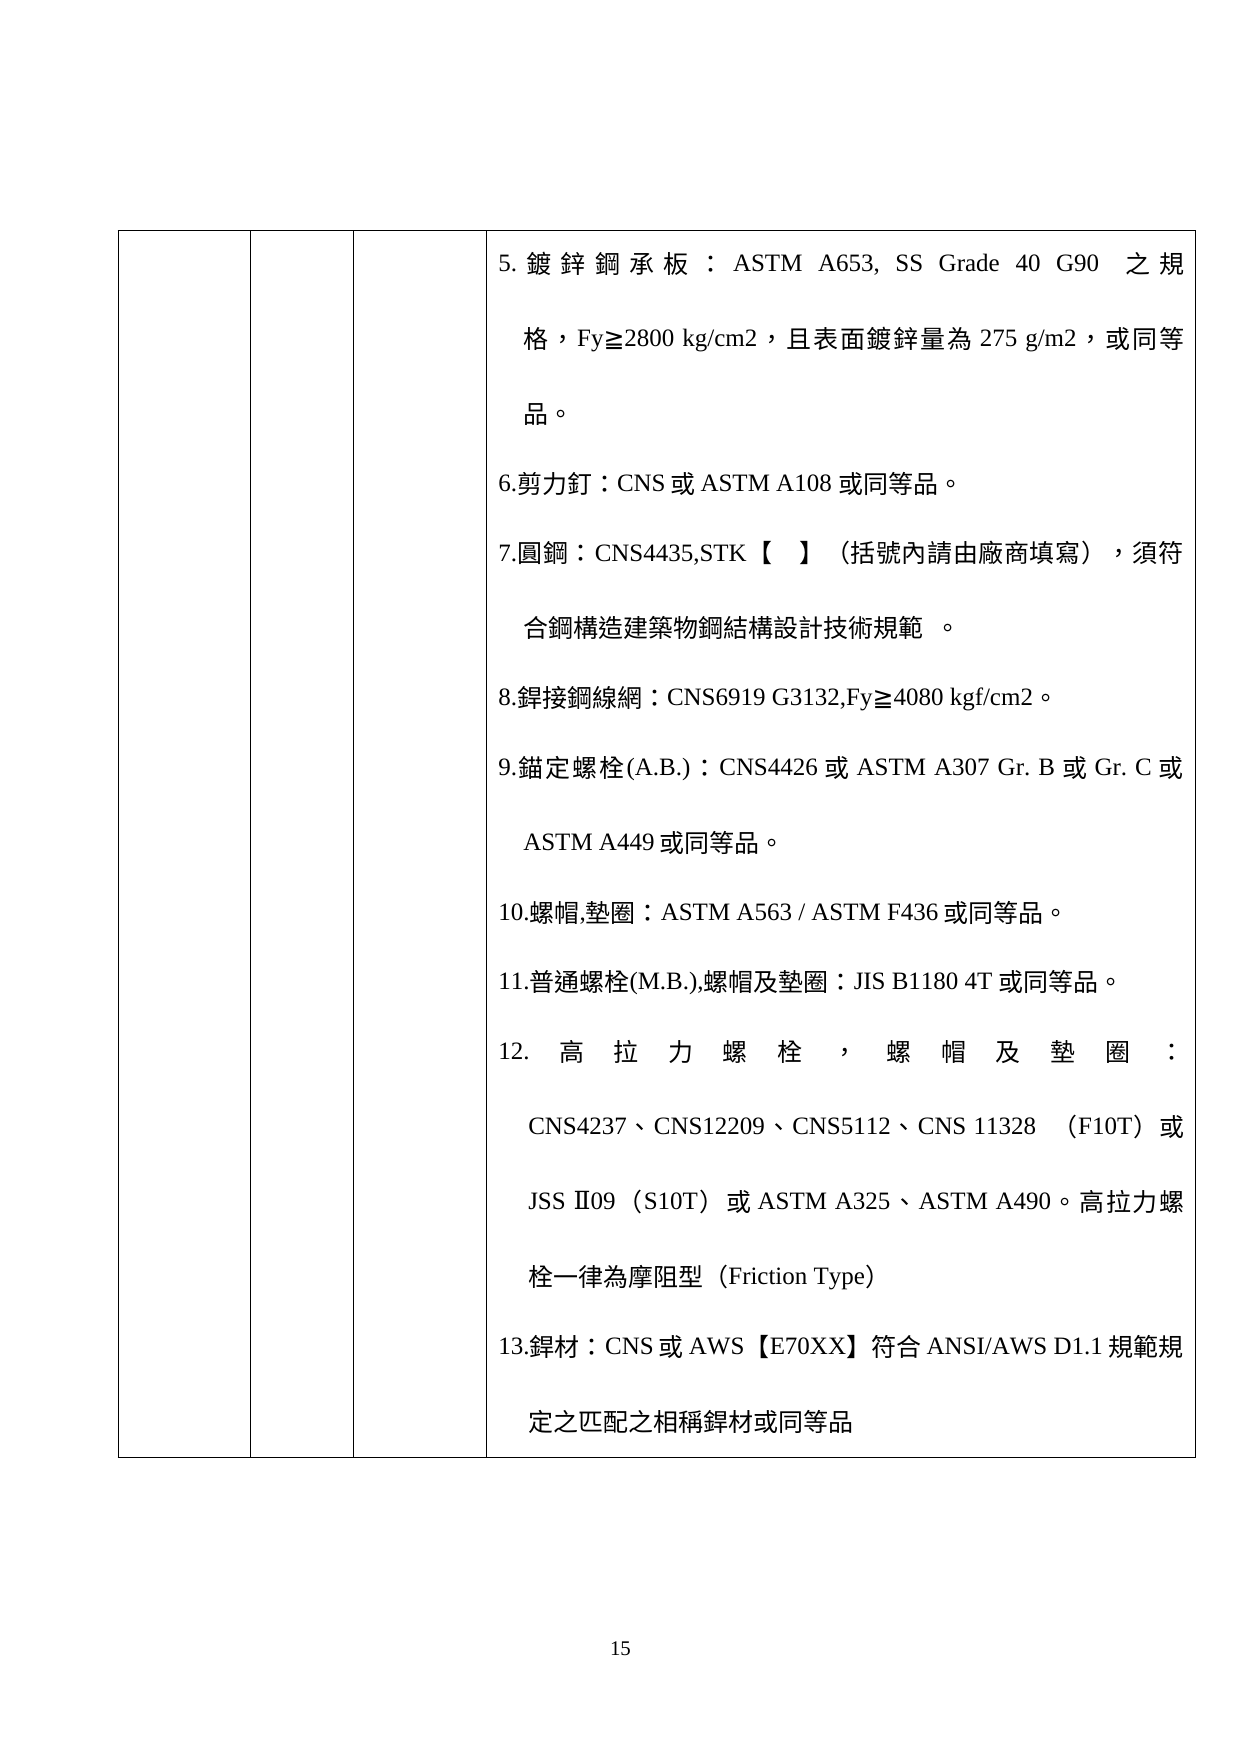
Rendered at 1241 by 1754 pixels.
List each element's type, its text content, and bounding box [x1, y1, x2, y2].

table_cell 5.鍍鋅鋼承板：ASTM A653, SS Grade 40 G90 之規格，Fy≧2800 kg/cm2，且表面鍍鋅量為275 g/m2，或同等品。 6.剪力釘：CNS或ASTM A108 或同等品。 7.圓鋼：CNS4435,STK【 】（括號內請由廠商填寫），須符合鋼構造建築物鋼結構設計技術規範 。 8.銲接鋼線網：CNS6919 G3132,Fy≧4080 kgf/cm2。 9.錨定螺栓(A.B.)：CNS4426或ASTM A307 Gr. B或Gr. C或ASTM A449或同等品。 10.螺帽,墊圈：ASTM A563 / ASTM F436或同等品。 11.普通螺栓(M.B.),螺帽及墊圈：JIS B1180 4T 或同等品。 12.高拉力螺栓，螺帽及墊圈：CNS4237、CNS12209、CNS5112、CNS 11328 （F10T）或JSS Ⅱ09（S10T）或ASTM A325、ASTM A490。高拉力螺栓一律為摩阻型（Friction Type） 13.銲材：CNS或AWS【E70XX】符合ANSI/AWS D1.1規範規定之匹配之相稱銲材或同等品 [487, 231, 1195, 1457]
table_cell [119, 231, 250, 1457]
table_cell [251, 231, 353, 1457]
table_cell [354, 231, 486, 1457]
